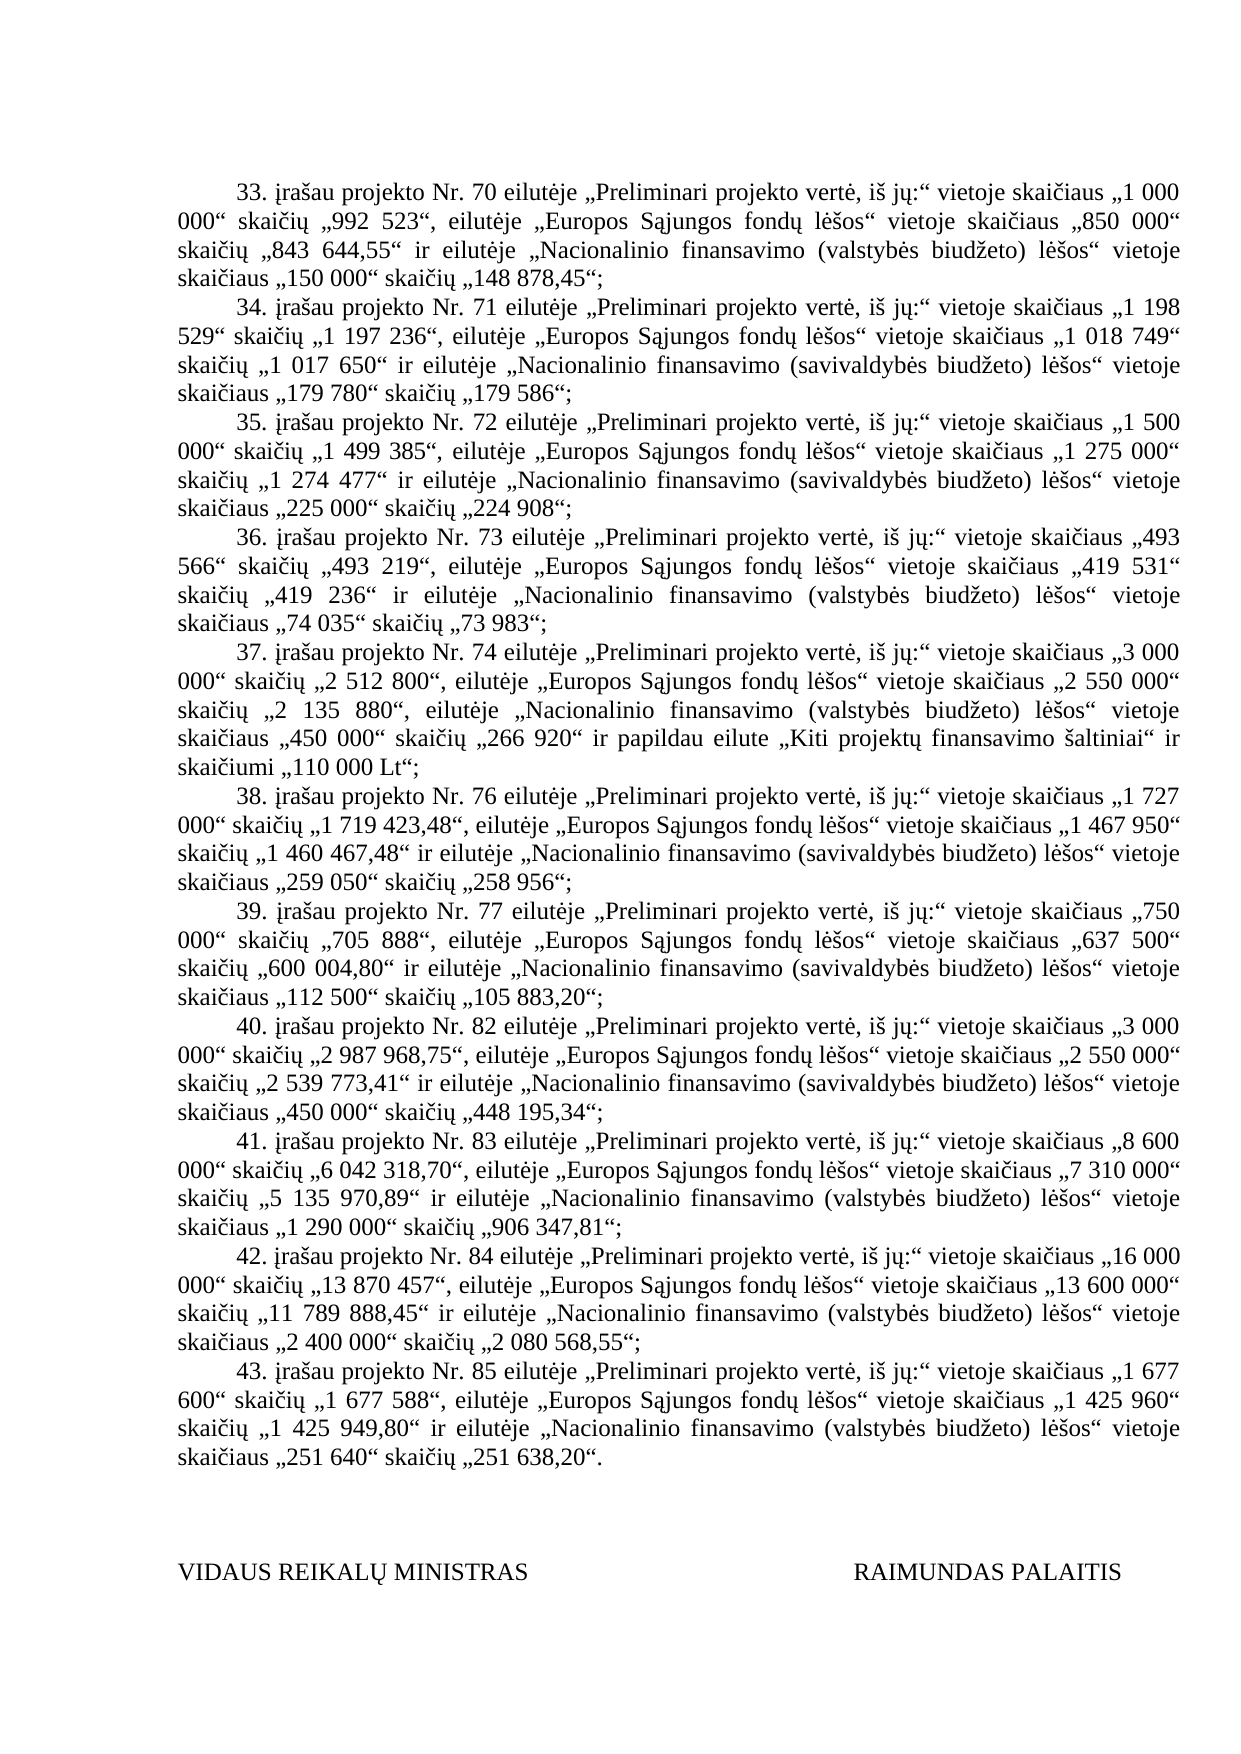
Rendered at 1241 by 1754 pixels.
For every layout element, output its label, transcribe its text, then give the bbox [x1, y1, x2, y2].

text 35. įrašau projekto Nr. 72 eilutėje „Preliminari projekto vertė, iš jų:“ vietoje skaičiaus „1 500 000“ skaičių „1 499 385“, eilutėje „Europos Sąjungos fondų lėšos“ vietoje skaičiaus „1 275 000“ skaičių „1 274 477“ ir eilutėje „Nacionalinio finansavimo (savivaldybės biudžeto) lėšos“ vietoje skaičiaus „225 000“ skaičių „224 908“; [177, 407, 1181, 522]
text 38. įrašau projekto Nr. 76 eilutėje „Preliminari projekto vertė, iš jų:“ vietoje skaičiaus „1 727 000“ skaičių „1 719 423,48“, eilutėje „Europos Sąjungos fondų lėšos“ vietoje skaičiaus „1 467 950“ skaičių „1 460 467,48“ ir eilutėje „Nacionalinio finansavimo (savivaldybės biudžeto) lėšos“ vietoje skaičiaus „259 050“ skaičių „258 956“; [177, 781, 1181, 896]
text 43. įrašau projekto Nr. 85 eilutėje „Preliminari projekto vertė, iš jų:“ vietoje skaičiaus „1 677 600“ skaičių „1 677 588“, eilutėje „Europos Sąjungos fondų lėšos“ vietoje skaičiaus „1 425 960“ skaičių „1 425 949,80“ ir eilutėje „Nacionalinio finansavimo (valstybės biudžeto) lėšos“ vietoje skaičiaus „251 640“ skaičių „251 638,20“. [177, 1356, 1181, 1471]
text 39. įrašau projekto Nr. 77 eilutėje „Preliminari projekto vertė, iš jų:“ vietoje skaičiaus „750 000“ skaičių „705 888“, eilutėje „Europos Sąjungos fondų lėšos“ vietoje skaičiaus „637 500“ skaičių „600 004,80“ ir eilutėje „Nacionalinio finansavimo (savivaldybės biudžeto) lėšos“ vietoje skaičiaus „112 500“ skaičių „105 883,20“; [177, 896, 1181, 1011]
text 33. įrašau projekto Nr. 70 eilutėje „Preliminari projekto vertė, iš jų:“ vietoje skaičiaus „1 000 000“ skaičių „992 523“, eilutėje „Europos Sąjungos fondų lėšos“ vietoje skaičiaus „850 000“ skaičių „843 644,55“ ir eilutėje „Nacionalinio finansavimo (valstybės biudžeto) lėšos“ vietoje skaičiaus „150 000“ skaičių „148 878,45“; [177, 177, 1181, 292]
text Vidaus reikalų ministras Raimundas Palaitis [177, 1557, 1181, 1586]
text 37. įrašau projekto Nr. 74 eilutėje „Preliminari projekto vertė, iš jų:“ vietoje skaičiaus „3 000 000“ skaičių „2 512 800“, eilutėje „Europos Sąjungos fondų lėšos“ vietoje skaičiaus „2 550 000“ skaičių „2 135 880“, eilutėje „Nacionalinio finansavimo (valstybės biudžeto) lėšos“ vietoje skaičiaus „450 000“ skaičių „266 920“ ir papildau eilute „Kiti projektų finansavimo šaltiniai“ ir skaičiumi „110 000 Lt“; [177, 637, 1181, 781]
text 34. įrašau projekto Nr. 71 eilutėje „Preliminari projekto vertė, iš jų:“ vietoje skaičiaus „1 198 529“ skaičių „1 197 236“, eilutėje „Europos Sąjungos fondų lėšos“ vietoje skaičiaus „1 018 749“ skaičių „1 017 650“ ir eilutėje „Nacionalinio finansavimo (savivaldybės biudžeto) lėšos“ vietoje skaičiaus „179 780“ skaičių „179 586“; [177, 292, 1181, 407]
text 36. įrašau projekto Nr. 73 eilutėje „Preliminari projekto vertė, iš jų:“ vietoje skaičiaus „493 566“ skaičių „493 219“, eilutėje „Europos Sąjungos fondų lėšos“ vietoje skaičiaus „419 531“ skaičių „419 236“ ir eilutėje „Nacionalinio finansavimo (valstybės biudžeto) lėšos“ vietoje skaičiaus „74 035“ skaičių „73 983“; [177, 522, 1181, 637]
text 40. įrašau projekto Nr. 82 eilutėje „Preliminari projekto vertė, iš jų:“ vietoje skaičiaus „3 000 000“ skaičių „2 987 968,75“, eilutėje „Europos Sąjungos fondų lėšos“ vietoje skaičiaus „2 550 000“ skaičių „2 539 773,41“ ir eilutėje „Nacionalinio finansavimo (savivaldybės biudžeto) lėšos“ vietoje skaičiaus „450 000“ skaičių „448 195,34“; [177, 1011, 1181, 1126]
text 42. įrašau projekto Nr. 84 eilutėje „Preliminari projekto vertė, iš jų:“ vietoje skaičiaus „16 000 000“ skaičių „13 870 457“, eilutėje „Europos Sąjungos fondų lėšos“ vietoje skaičiaus „13 600 000“ skaičių „11 789 888,45“ ir eilutėje „Nacionalinio finansavimo (valstybės biudžeto) lėšos“ vietoje skaičiaus „2 400 000“ skaičių „2 080 568,55“; [177, 1241, 1181, 1356]
text 41. įrašau projekto Nr. 83 eilutėje „Preliminari projekto vertė, iš jų:“ vietoje skaičiaus „8 600 000“ skaičių „6 042 318,70“, eilutėje „Europos Sąjungos fondų lėšos“ vietoje skaičiaus „7 310 000“ skaičių „5 135 970,89“ ir eilutėje „Nacionalinio finansavimo (valstybės biudžeto) lėšos“ vietoje skaičiaus „1 290 000“ skaičių „906 347,81“; [177, 1126, 1181, 1241]
